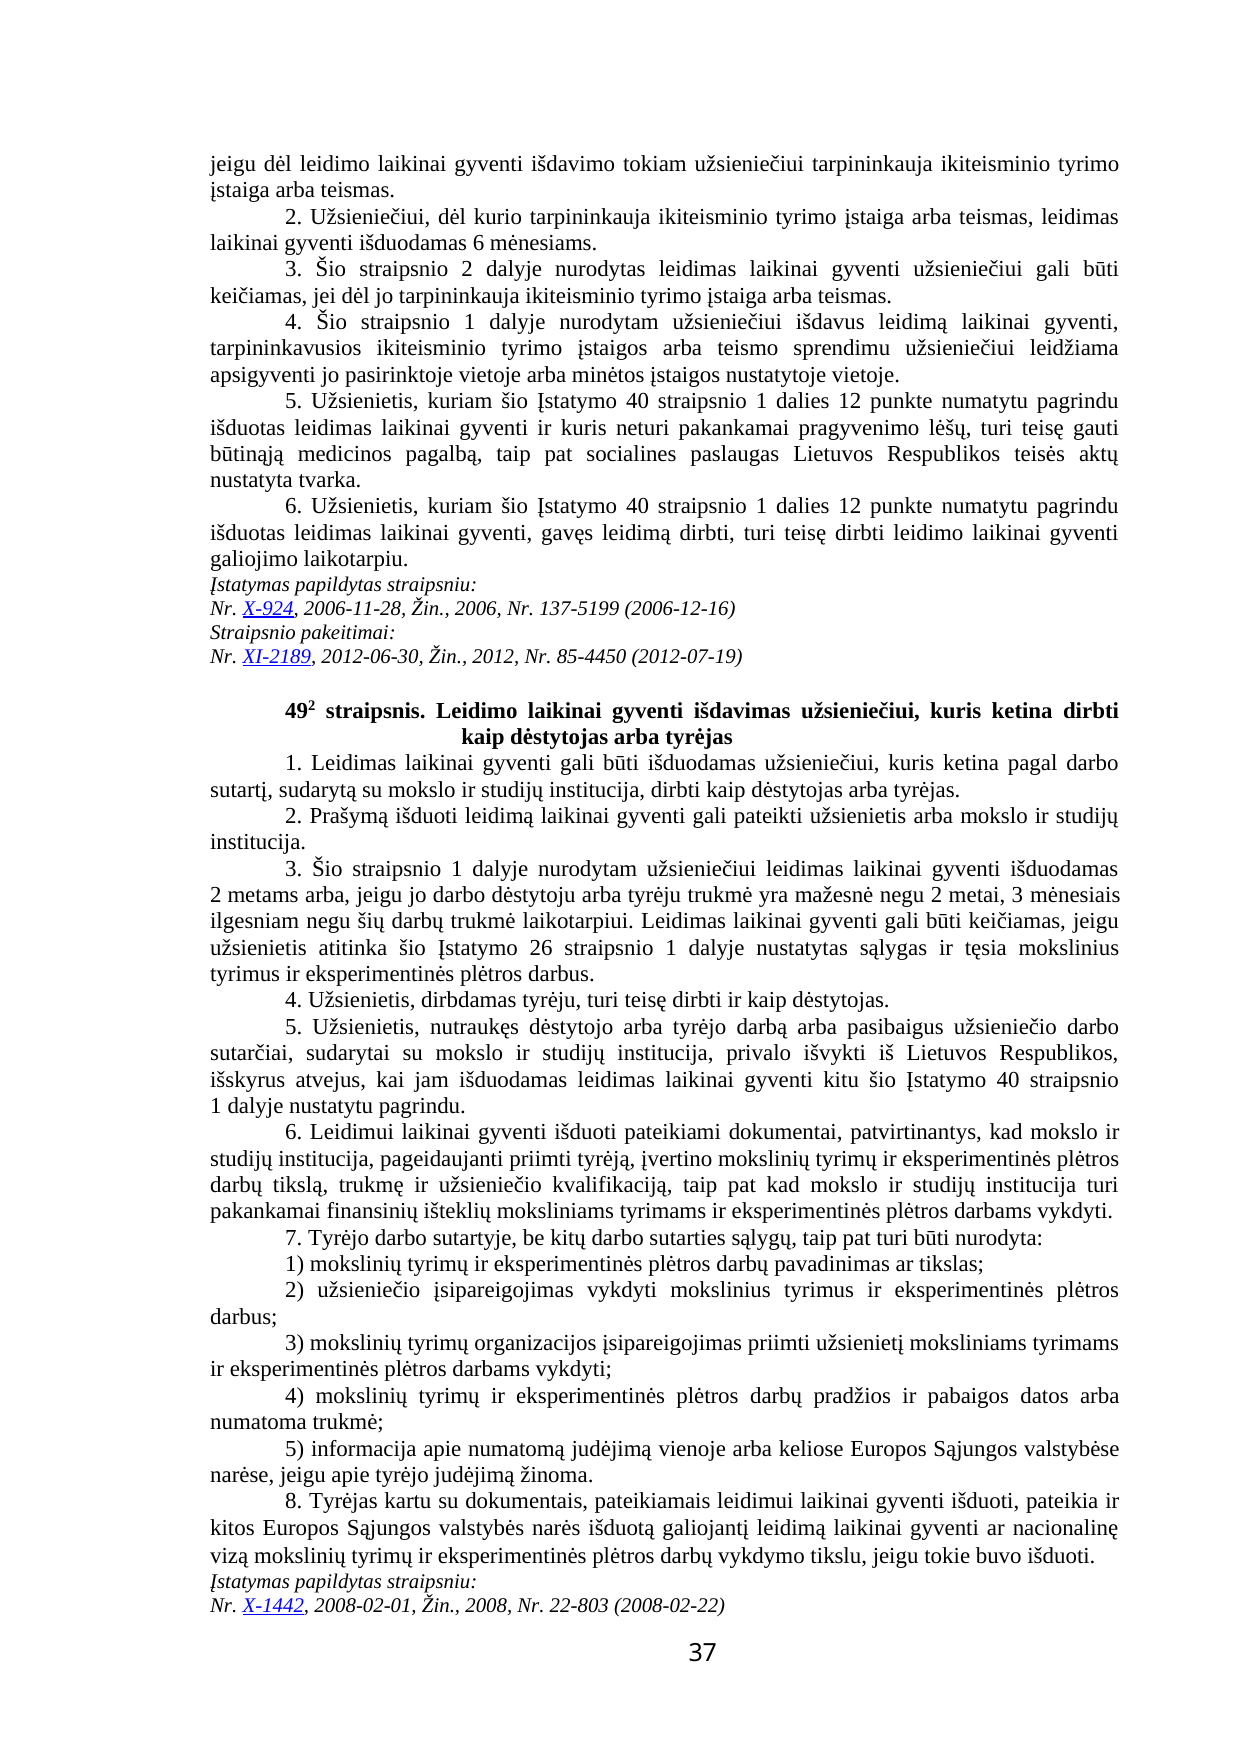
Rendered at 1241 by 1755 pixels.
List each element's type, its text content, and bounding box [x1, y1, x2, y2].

text Nr. X-1442, 2008-02-01, Žin., 2008, Nr. 22-803 (2008-02-22) [210, 1593, 1120, 1617]
text 7. Tyrėjo darbo sutartyje, be kitų darbo sutarties sąlygų, taip pat turi būti nurodyta: [210, 1224, 1120, 1250]
text 5) informacija apie numatomą judėjimą vienoje arba keliose Europos Sąjungos valstybėse narėse, jeigu apie tyrėjo judėjimą žinoma. [210, 1434, 1120, 1487]
text 2. Prašymą išduoti leidimą laikinai gyventi gali pateikti užsienietis arba mokslo ir studijų institucija. [210, 802, 1120, 855]
text Nr. X-924, 2006-11-28, Žin., 2006, Nr. 137-5199 (2006-12-16) [210, 596, 1120, 620]
text 2) užsieniečio įsipareigojimas vykdyti mokslinius tyrimus ir eksperimentinės plėtros darbus; [210, 1276, 1120, 1329]
text 3. Šio straipsnio 2 dalyje nurodytas leidimas laikinai gyventi užsieniečiui gali būti keičiamas, jei dėl jo tarpininkauja ikiteisminio tyrimo įstaiga arba teismas. [210, 255, 1120, 308]
text Įstatymas papildytas straipsniu: [210, 572, 1120, 596]
text 6. Užsienietis, kuriam šio Įstatymo 40 straipsnio 1 dalies 12 punkte numatytu pagrindu išduotas leidimas laikinai gyventi, gavęs leidimą dirbti, turi teisę dirbti leidimo laikinai gyventi galiojimo laikotarpiu. [210, 493, 1120, 572]
text Įstatymas papildytas straipsniu: [210, 1569, 1120, 1593]
text Straipsnio pakeitimai: [210, 620, 1120, 644]
text 3. Šio straipsnio 1 dalyje nurodytam užsieniečiui leidimas laikinai gyventi išduodamas 2 metams arba, jeigu jo darbo dėstytoju arba tyrėju trukmė yra mažesnė negu 2 metai, 3 mėnesiais ilgesniam negu šių darbų trukmė laikotarpiui. Leidimas laikinai gyventi gali būti keičiamas, jeigu užsienietis atitinka šio Įstatymo 26 straipsnio 1 dalyje nustatytas sąlygas ir tęsia mokslinius tyrimus ir eksperimentinės plėtros darbus. [210, 855, 1120, 987]
text 4. Užsienietis, dirbdamas tyrėju, turi teisę dirbti ir kaip dėstytojas. [210, 987, 1120, 1013]
text 4. Šio straipsnio 1 dalyje nurodytam užsieniečiui išdavus leidimą laikinai gyventi, tarpininkavusios ikiteisminio tyrimo įstaigos arba teismo sprendimu užsieniečiui leidžiama apsigyventi jo pasirinktoje vietoje arba minėtos įstaigos nustatytoje vietoje. [210, 308, 1120, 387]
text 4) mokslinių tyrimų ir eksperimentinės plėtros darbų pradžios ir pabaigos datos arba numatoma trukmė; [210, 1382, 1120, 1434]
text 3) mokslinių tyrimų organizacijos įsipareigojimas priimti užsienietį moksliniams tyrimams ir eksperimentinės plėtros darbams vykdyti; [210, 1329, 1120, 1382]
text 1) mokslinių tyrimų ir eksperimentinės plėtros darbų pavadinimas ar tikslas; [210, 1250, 1120, 1276]
text jeigu dėl leidimo laikinai gyventi išdavimo tokiam užsieniečiui tarpininkauja ikiteisminio tyrimo įstaiga arba teismas. [210, 150, 1120, 203]
text Nr. XI-2189, 2012-06-30, Žin., 2012, Nr. 85-4450 (2012-07-19) [210, 644, 1120, 668]
text 5. Užsienietis, nutraukęs dėstytojo arba tyrėjo darbą arba pasibaigus užsieniečio darbo sutarčiai, sudarytai su mokslo ir studijų institucija, privalo išvykti iš Lietuvos Respublikos, išskyrus atvejus, kai jam išduodamas leidimas laikinai gyventi kitu šio Įstatymo 40 straipsnio 1 dalyje nustatytu pagrindu. [210, 1013, 1120, 1118]
text 2. Užsieniečiui, dėl kurio tarpininkauja ikiteisminio tyrimo įstaiga arba teismas, leidimas laikinai gyventi išduodamas 6 mėnesiams. [210, 203, 1120, 255]
text 8. Tyrėjas kartu su dokumentais, pateikiamais leidimui laikinai gyventi išduoti, pateikia ir kitos Europos Sąjungos valstybės narės išduotą galiojantį leidimą laikinai gyventi ar nacionalinę vizą mokslinių tyrimų ir eksperimentinės plėtros darbų vykdymo tikslu, jeigu tokie buvo išduoti. [210, 1487, 1120, 1569]
text 5. Užsienietis, kuriam šio Įstatymo 40 straipsnio 1 dalies 12 punkte numatytu pagrindu išduotas leidimas laikinai gyventi ir kuris neturi pakankamai pragyvenimo lėšų, turi teisę gauti būtinąją medicinos pagalbą, taip pat socialines paslaugas Lietuvos Respublikos teisės aktų nustatyta tvarka. [210, 387, 1120, 493]
text 6. Leidimui laikinai gyventi išduoti pateikiami dokumentai, patvirtinantys, kad mokslo ir studijų institucija, pageidaujanti priimti tyrėją, įvertino mokslinių tyrimų ir eksperimentinės plėtros darbų tikslą, trukmę ir užsieniečio kvalifikaciją, taip pat kad mokslo ir studijų institucija turi pakankamai finansinių išteklių moksliniams tyrimams ir eksperimentinės plėtros darbams vykdyti. [210, 1118, 1120, 1224]
text 1. Leidimas laikinai gyventi gali būti išduodamas užsieniečiui, kuris ketina pagal darbo sutartį, sudarytą su mokslo ir studijų institucija, dirbti kaip dėstytojas arba tyrėjas. [210, 749, 1120, 802]
text 492 straipsnis. Leidimo laikinai gyventi išdavimas užsieniečiui, kuris ketina dirbti kaip dėstytojas arba tyrėjas [285, 697, 1120, 749]
